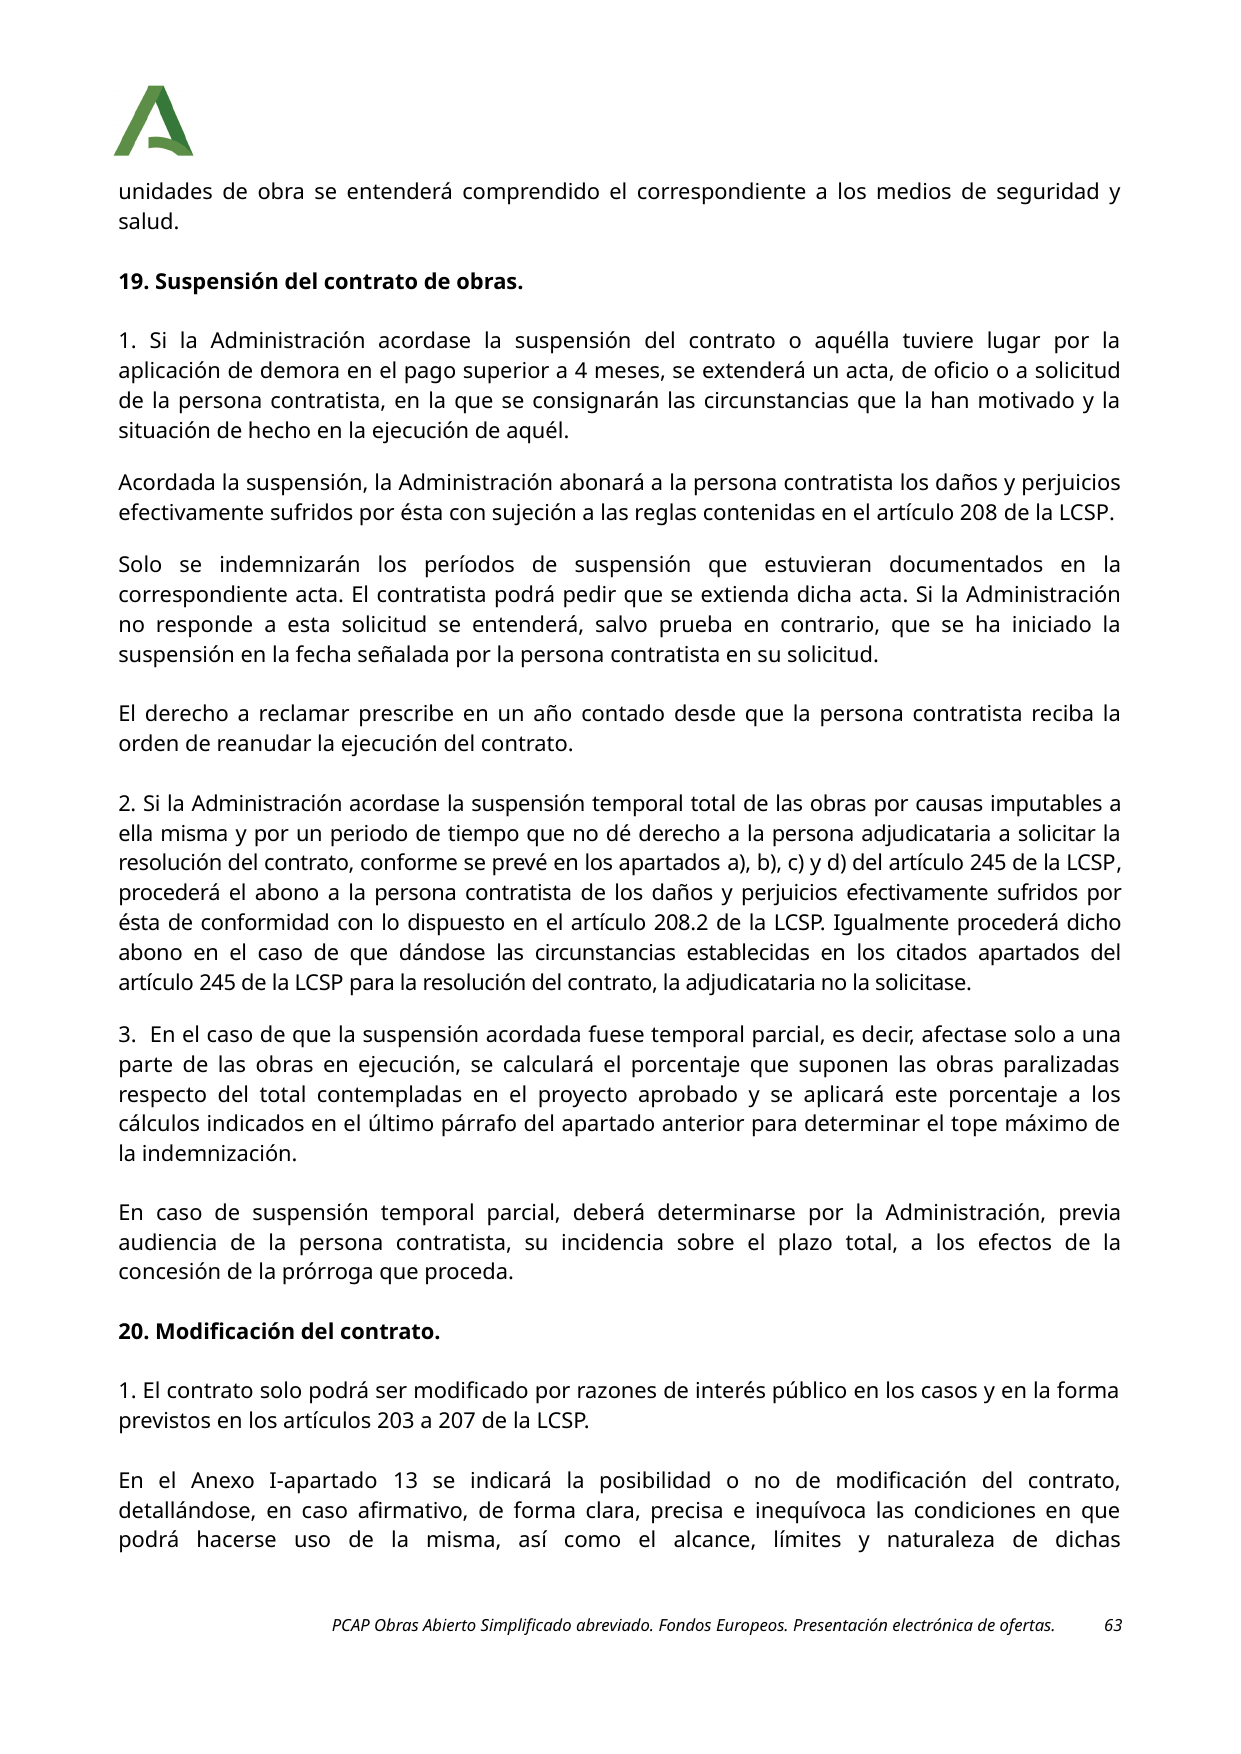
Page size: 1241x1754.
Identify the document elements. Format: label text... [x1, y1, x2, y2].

text 1. El contrato solo podrá ser modificado por razones de interés público en los casos y en la forma previstos en los artículos 203 a 207 de la LCSP. [118, 1375, 1122, 1435]
subtitle 20. Modificación del contrato. [118, 1316, 1122, 1346]
text Solo se indemnizarán los períodos de suspensión que estuvieran documentados en la correspondiente acta. El contratista podrá pedir que se extienda dicha acta. Si la Administración no responde a esta solicitud se entenderá, salvo prueba en contrario, que se ha iniciado la suspensión en la fecha señalada por la persona contratista en su solicitud. [118, 549, 1122, 669]
picture [109, 81, 198, 160]
text 2. Si la Administración acordase la suspensión temporal total de las obras por causas imputables a ella misma y por un periodo de tiempo que no dé derecho a la persona adjudicataria a solicitar la resolución del contrato, conforme se prevé en los apartados a), b), c) y d) del artículo 245 de la LCSP, procederá el abono a la persona contratista de los daños y perjuicios efectivamente sufridos por ésta de conformidad con lo dispuesto en el artículo 208.2 de la LCSP. Igualmente procederá dicho abono en el caso de que dándose las circunstancias establecidas en los citados apartados del artículo 245 de la LCSP para la resolución del contrato, la adjudicataria no la solicitase. [118, 788, 1122, 996]
subtitle 19. Suspensión del contrato de obras. [118, 266, 1122, 296]
text Acordada la suspensión, la Administración abonará a la persona contratista los daños y perjuicios efectivamente sufridos por ésta con sujeción a las reglas contenidas en el artículo 208 de la LCSP. [118, 467, 1122, 527]
text unidades de obra se entenderá comprendido el correspondiente a los medios de seguridad y salud. [118, 176, 1122, 236]
text 1. Si la Administración acordase la suspensión del contrato o aquélla tuviere lugar por la aplicación de demora en el pago superior a 4 meses, se extenderá un acta, de oficio o a solicitud de la persona contratista, en la que se consignarán las circunstancias que la han motivado y la situación de hecho en la ejecución de aquél. [118, 325, 1122, 444]
text En caso de suspensión temporal parcial, deberá determinarse por la Administración, previa audiencia de la persona contratista, su incidencia sobre el plazo total, a los efectos de la concesión de la prórroga que proceda. [118, 1197, 1122, 1286]
text En el Anexo I-apartado 13 se indicará la posibilidad o no de modificación del contrato, detallándose, en caso afirmativo, de forma clara, precisa e inequívoca las condiciones en que podrá hacerse uso de la misma, así como el alcance, límites y naturaleza de dichas [118, 1465, 1122, 1554]
text El derecho a reclamar prescribe en un año contado desde que la persona contratista reciba la orden de reanudar la ejecución del contrato. [118, 698, 1122, 758]
text 3. En el caso de que la suspensión acordada fuese temporal parcial, es decir, afectase solo a una parte de las obras en ejecución, se calculará el porcentaje que suponen las obras paralizadas respecto del total contempladas en el proyecto aprobado y se aplicará este porcentaje a los cálculos indicados en el último párrafo del apartado anterior para determinar el tope máximo de la indemnización. [118, 1019, 1122, 1168]
